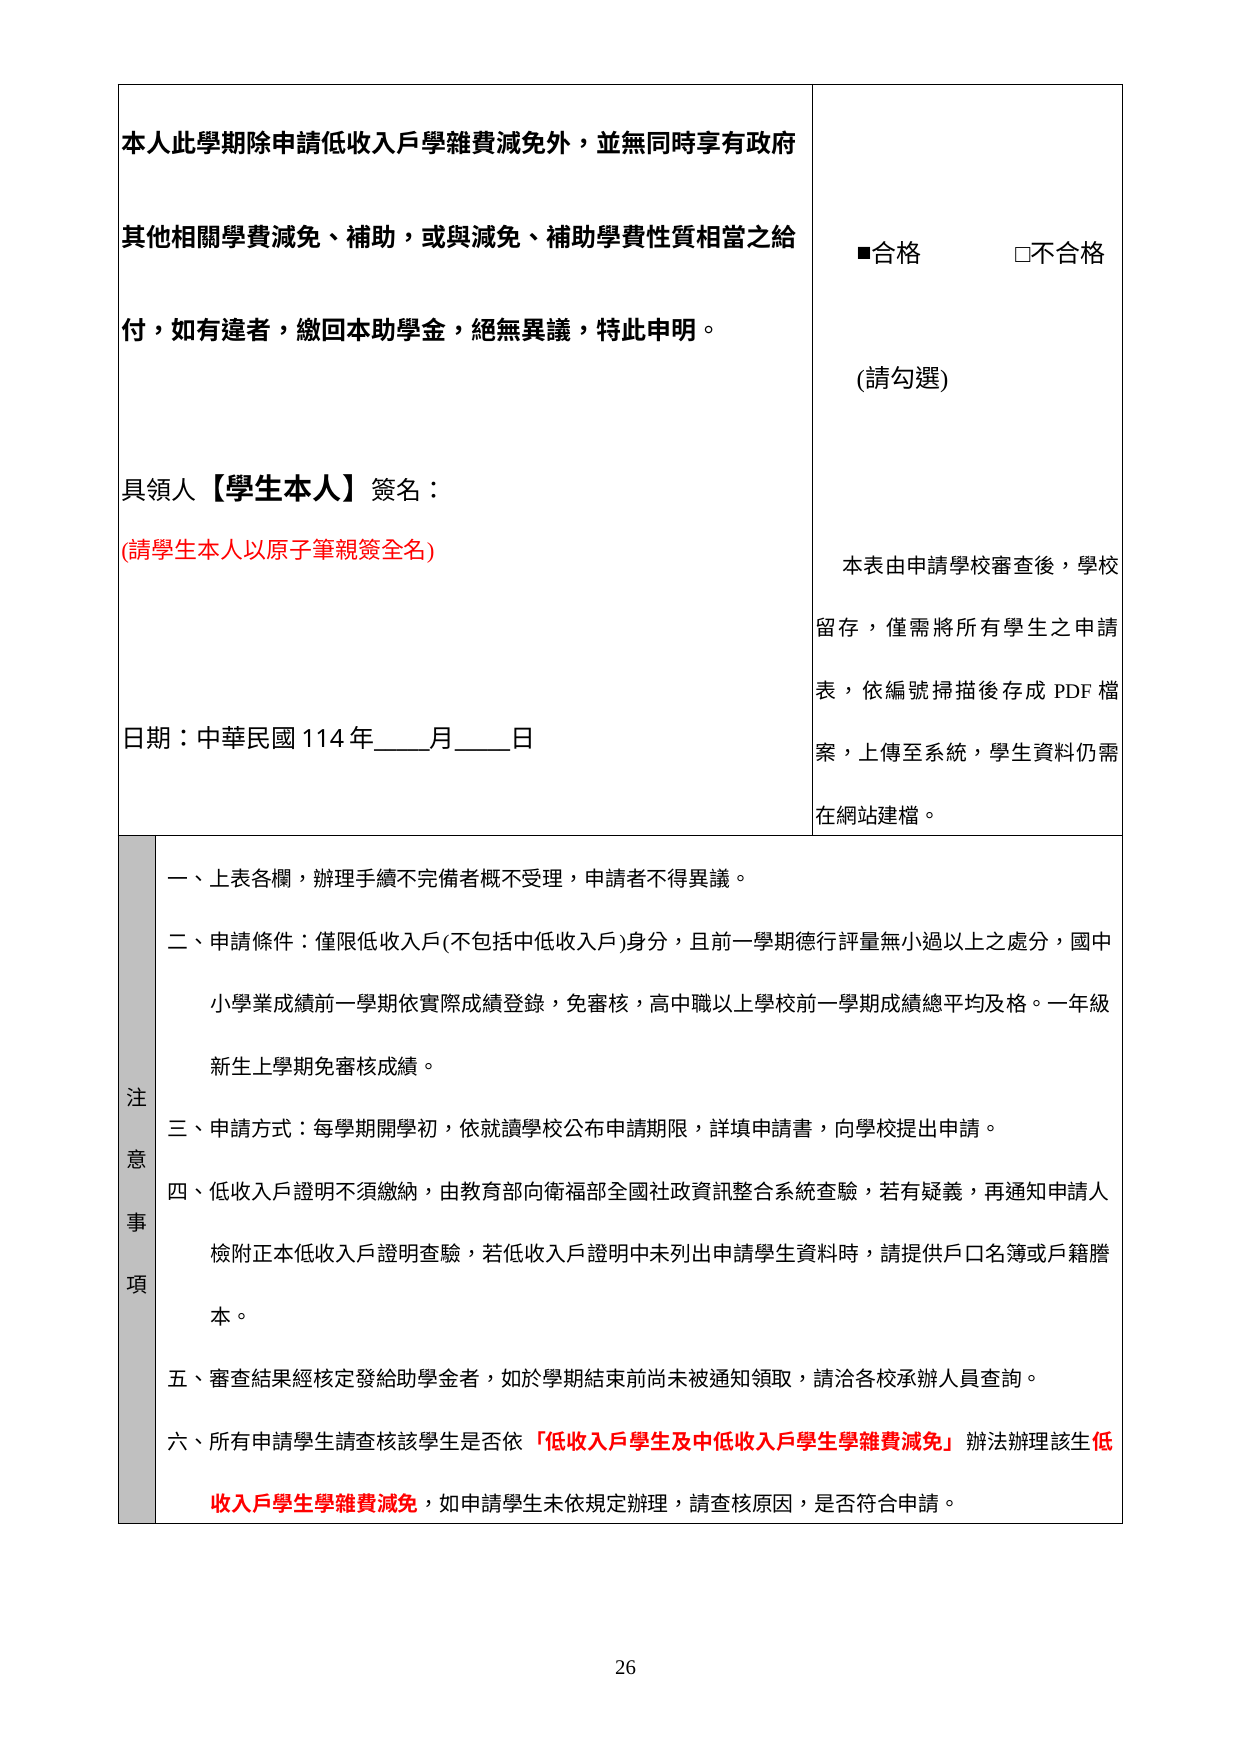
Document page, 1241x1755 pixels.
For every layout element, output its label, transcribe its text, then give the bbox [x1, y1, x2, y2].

table_cell 一、上表各欄，辦理手續不完備者概不受理，申請者不得異議。 二、申請條件：僅限低收入戶(不包括中低收入戶)身分，且前一學期德行評量無小過以上之處分，國中小學業成績前一學期依實際成績登錄，免審核，高中職以上學校前一學期成績總平均及格。一年級新生上學期免審核成績。 三、申請方式：每學期開學初，依就讀學校公布申請期限，詳填申請書，向學校提出申請。 四、低收入戶證明不須繳納，由教育部向衛福部全國社政資訊整合系統查驗，若有疑義，再通知申請人檢附正本低收入戶證明查驗，若低收入戶證明中未列出申請學生資料時，請提供戶口名簿或戶籍謄本。 五、審查結果經核定發給助學金者，如於學期結束前尚未被通知領取，請洽各校承辦人員查詢。 六、所有申請學生請查核該學生是否依「低收入戶學生及中低收入戶學生學雜費減免」辦法辦理該生低收入戶學生學雜費減免，如申請學生未依規定辦理，請查核原因，是否符合申請。 [156, 836, 1122, 1523]
table_cell 本人此學期除申請低收入戶學雜費減免外，並無同時享有政府其他相關學費減免、補助，或與減免、補助學費性質相當之給付，如有違者，繳回本助學金，絕無異議，特此申明。 具領人【學生本人】簽名： (請學生本人以原子筆親簽全名) 日期：中華民國114年_____月_____日 [119, 85, 812, 835]
table_cell ■合格 □不合格 (請勾選) 本表由申請學校審查後，學校留存，僅需將所有學生之申請表，依編號掃描後存成PDF檔案，上傳至系統，學生資料仍需在網站建檔。 [813, 85, 1122, 835]
table_cell 注 意 事 項 [119, 836, 155, 1523]
